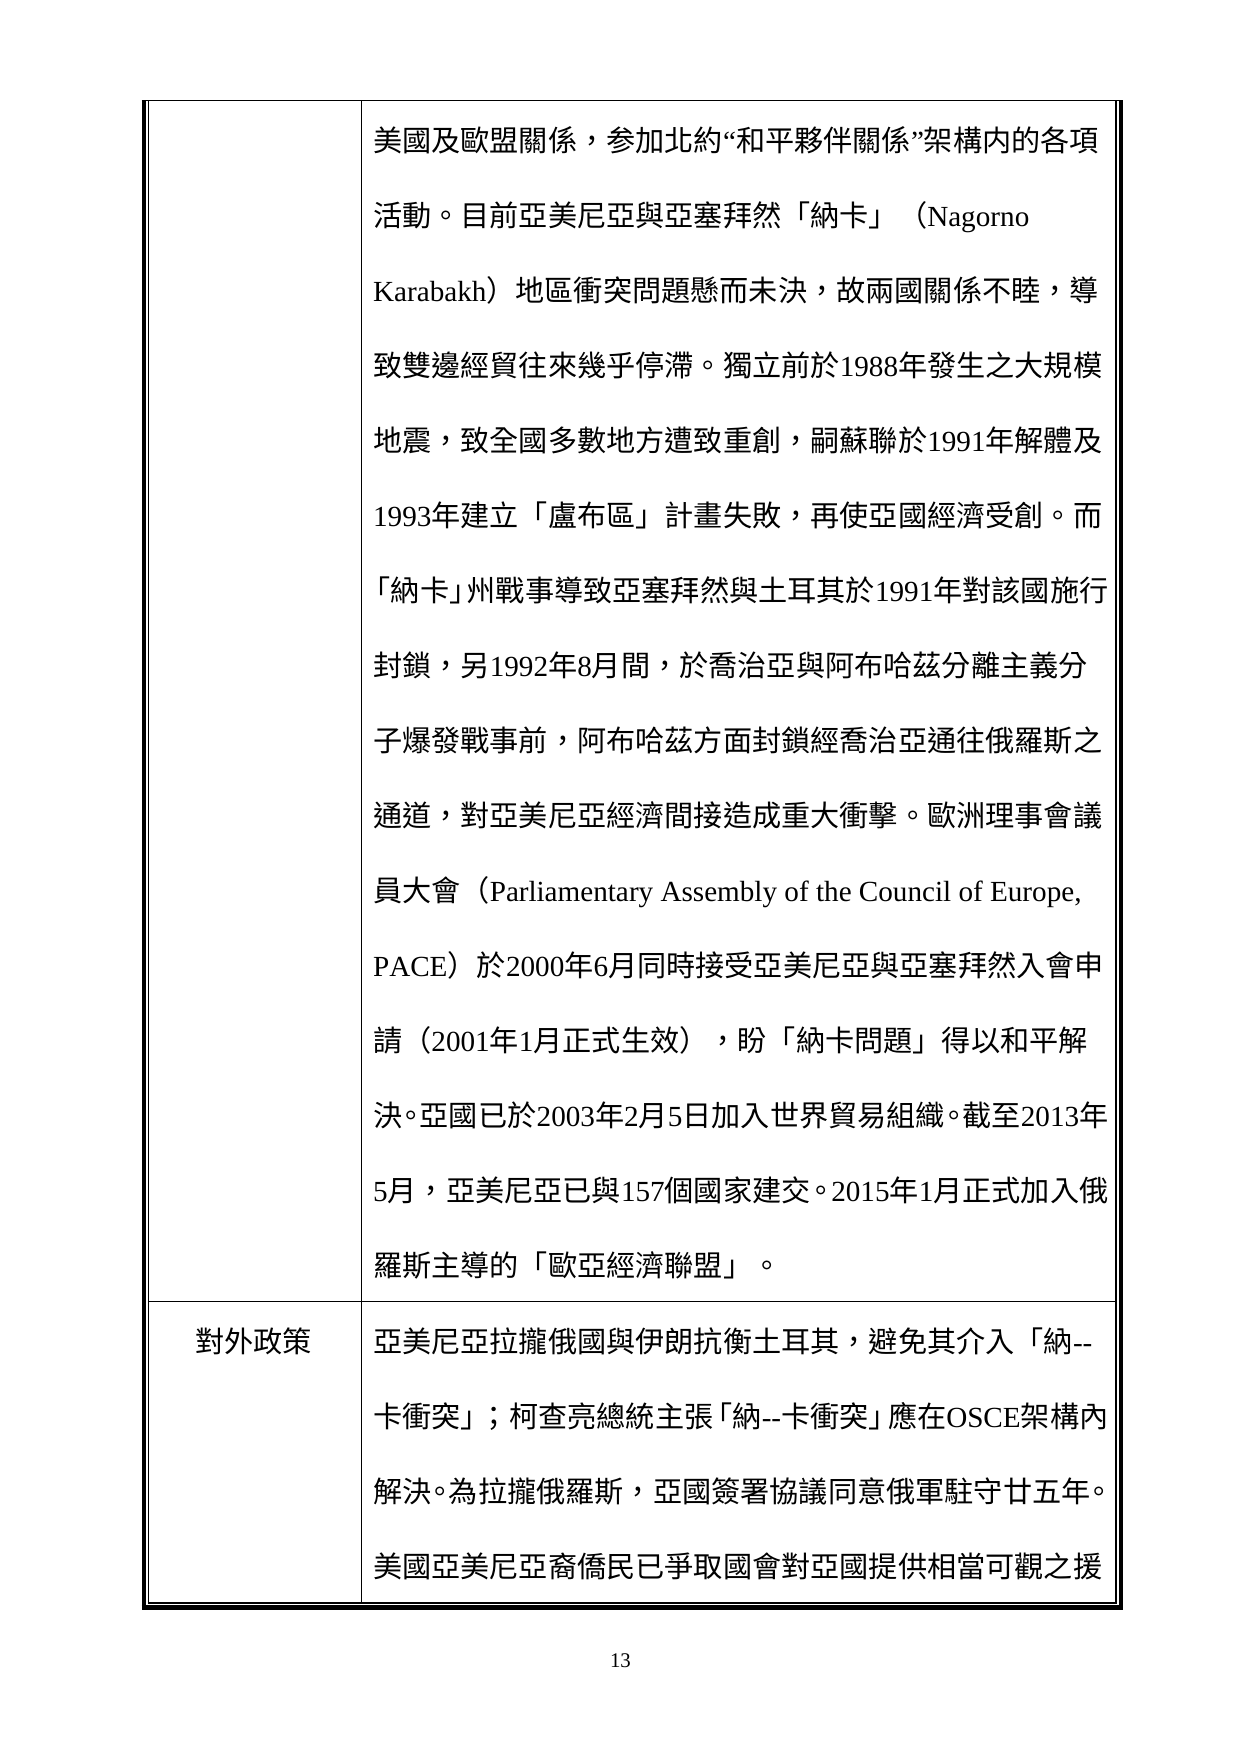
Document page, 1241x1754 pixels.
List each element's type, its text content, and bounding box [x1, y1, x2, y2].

table_cell [149, 101, 361, 1301]
table_cell 對外政策 [149, 1302, 361, 1602]
table_cell 美國及歐盟關係，参加北約“和平夥伴關係”架構内的各項活動。目前亞美尼亞與亞塞拜然「納卡」（Nagorno Karabakh）地區衝突問題懸而未決，故兩國關係不睦，導致雙邊經貿往來幾乎停滯。獨立前於1988年發生之大規模地震，致全國多數地方遭致重創，嗣蘇聯於1991年解體及1993年建立「盧布區」計畫失敗，再使亞國經濟受創。而「納卡」州戰事導致亞塞拜然與土耳其於1991年對該國施行封鎖，另1992年8月間，於喬治亞與阿布哈茲分離主義分子爆發戰事前，阿布哈茲方面封鎖經喬治亞通往俄羅斯之通道，對亞美尼亞經濟間接造成重大衝擊。歐洲理事會議員大會（Parliamentary Assembly of the Council of Europe, PACE）於2000年6月同時接受亞美尼亞與亞塞拜然入會申請（2001年1月正式生效），盼「納卡問題」得以和平解決。亞國已於2003年2月5日加入世界貿易組織。截至2013年5月，亞美尼亞已與157個國家建交。2015年1月正式加入俄羅斯主導的「歐亞經濟聯盟」。 [362, 101, 1115, 1301]
table_cell 亞美尼亞拉攏俄國與伊朗抗衡土耳其，避免其介入「納--卡衝突」；柯查亮總統主張「納--卡衝突」應在OSCE架構內解決。為拉攏俄羅斯，亞國簽署協議同意俄軍駐守廿五年。美國亞美尼亞裔僑民已爭取國會對亞國提供相當可觀之援 [362, 1302, 1115, 1602]
